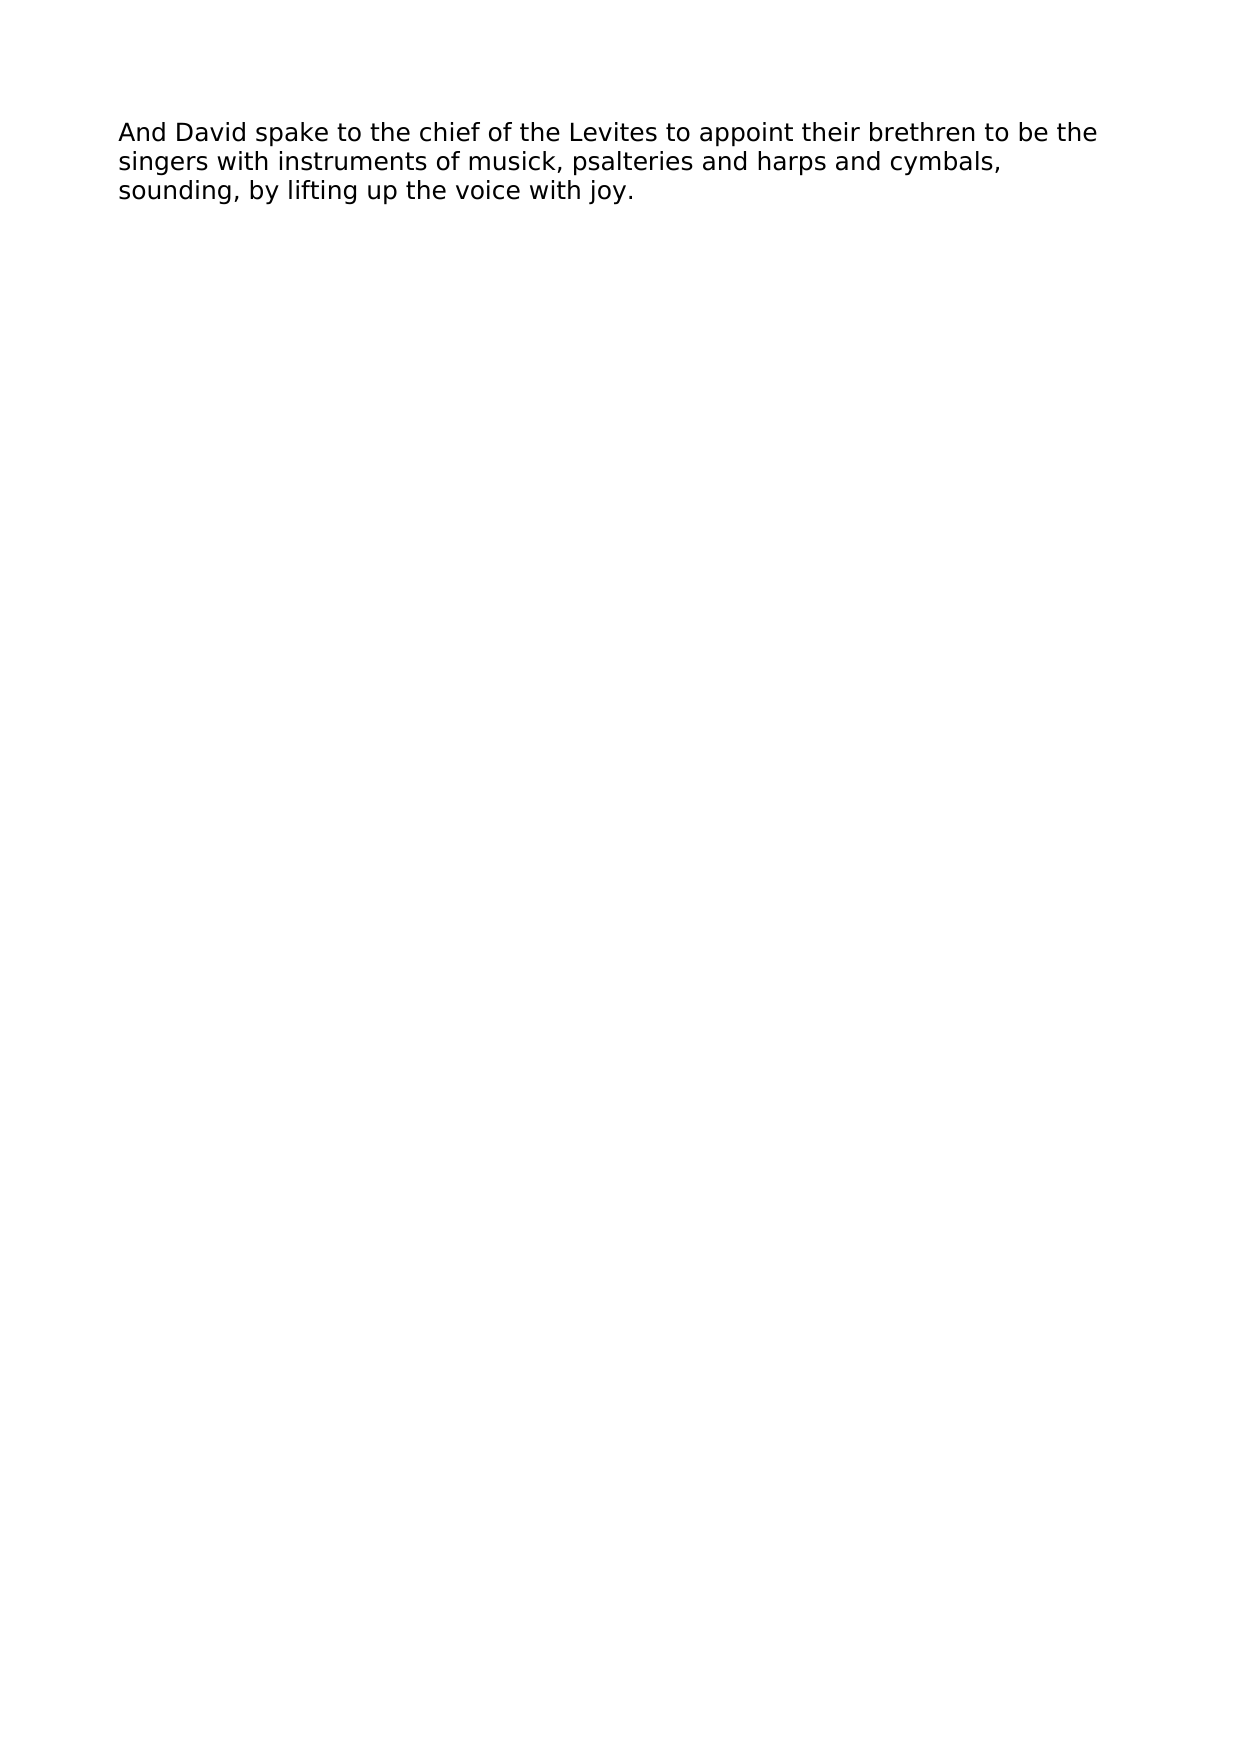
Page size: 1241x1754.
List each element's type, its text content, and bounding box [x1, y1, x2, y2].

text And David spake to the chief of the Levites to appoint their brethren to be the singers with instruments of musick, psalteries and harps and cymbals, sounding, by lifting up the voice with joy. [118, 118, 1122, 206]
